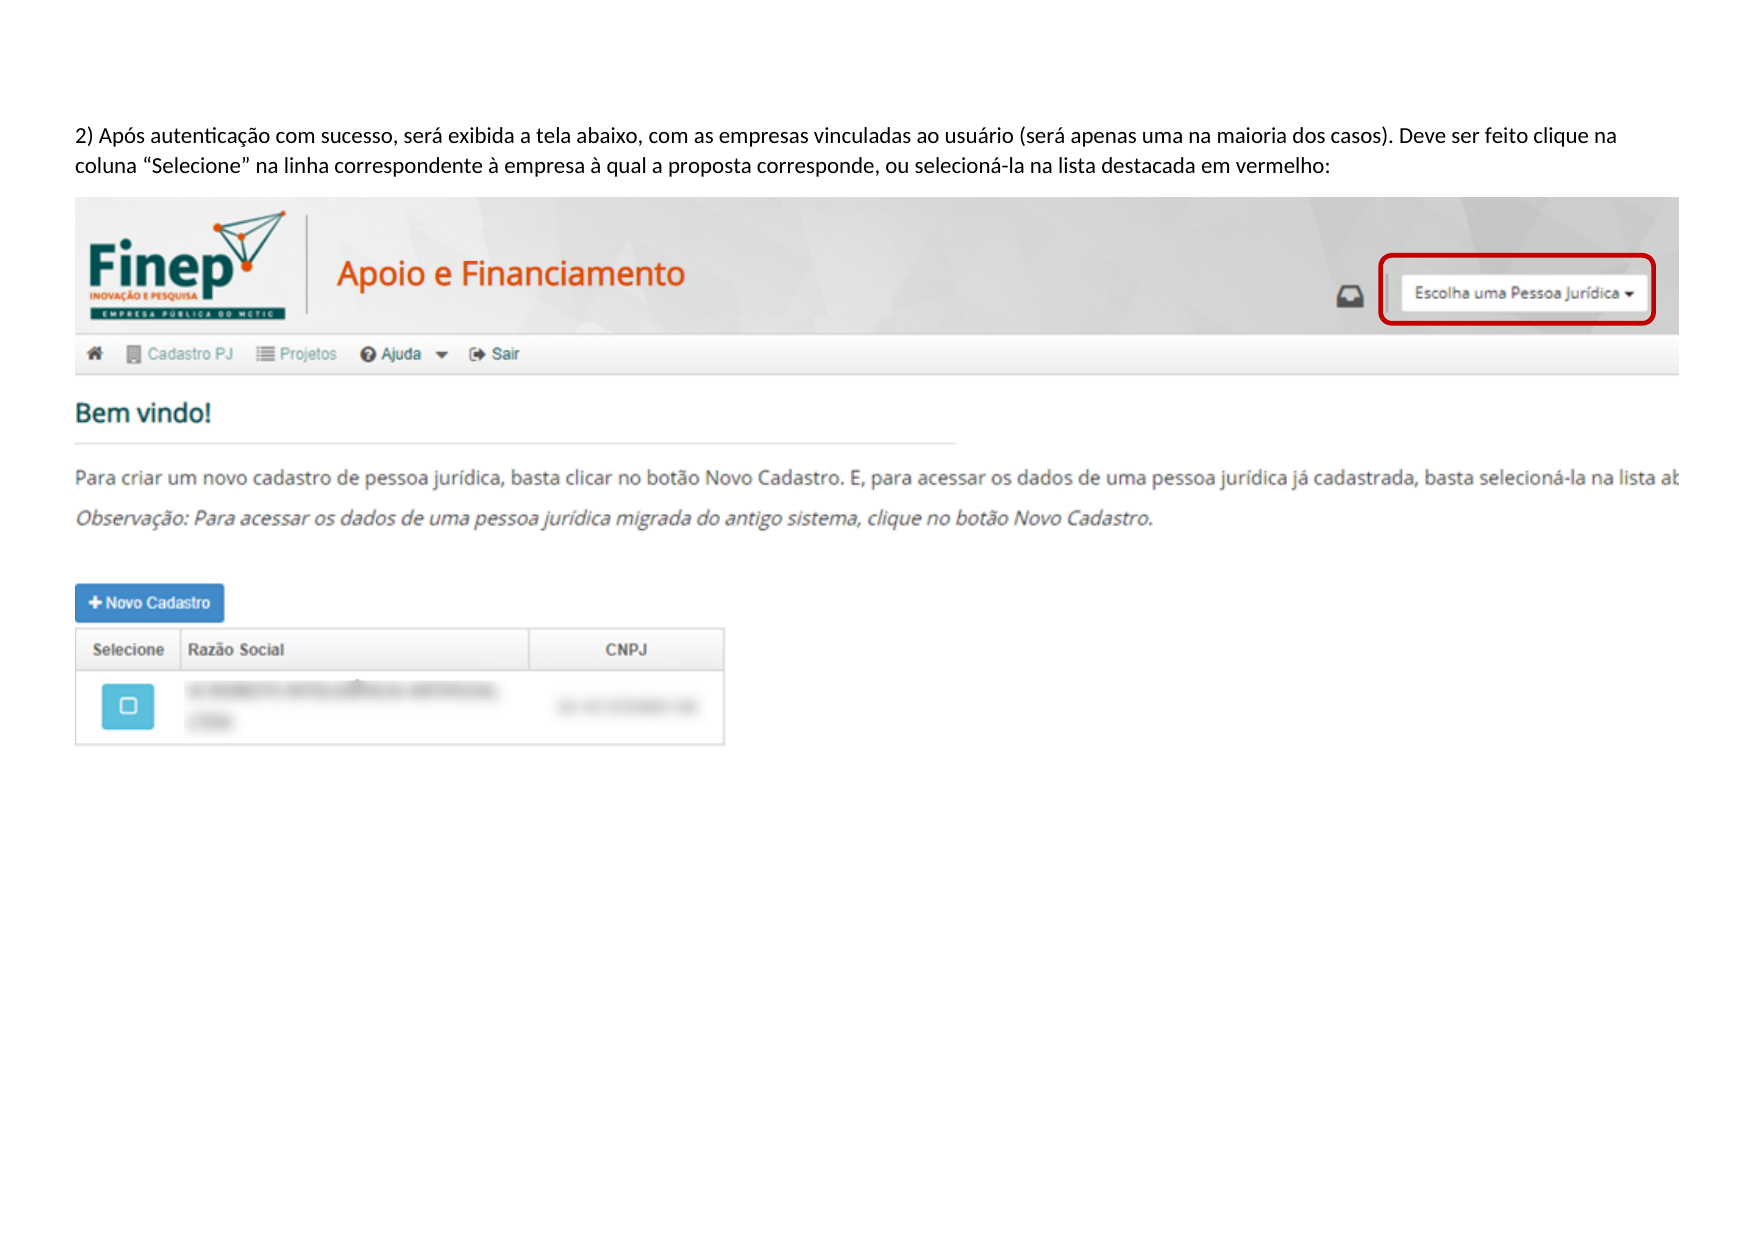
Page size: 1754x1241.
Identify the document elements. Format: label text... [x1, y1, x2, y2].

text 2) Após autenticação com sucesso, será exibida a tela abaixo, com as empresas vinculadas ao usuário (será apenas uma na maioria dos casos). Deve ser feito clique na coluna “Selecione” na linha correspondente à empresa à qual a proposta corresponde, ou selecioná-la na lista destacada em vermelho: [75, 122, 1679, 179]
